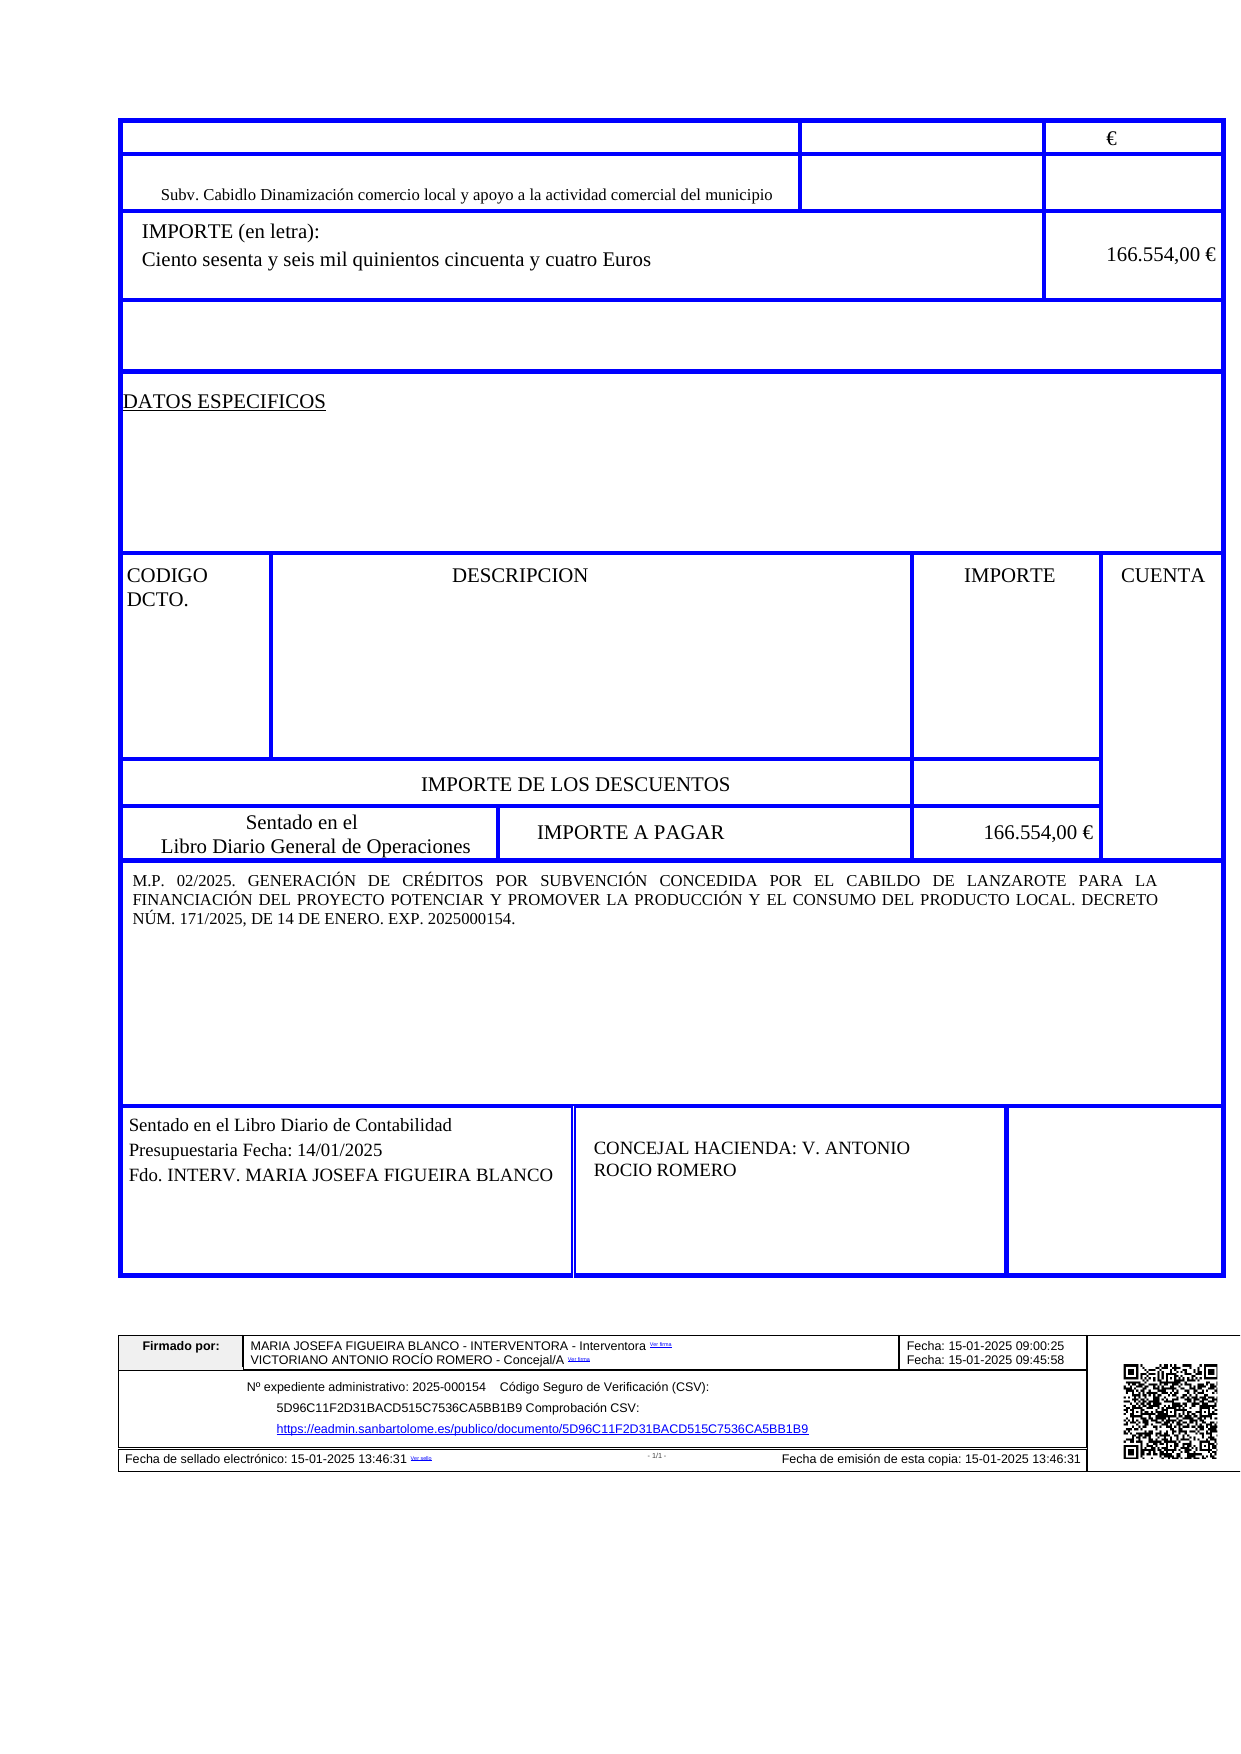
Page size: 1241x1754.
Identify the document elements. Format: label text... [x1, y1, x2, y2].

table_header [802, 123, 1042, 152]
table_cell CODIGO DCTO. [123, 555, 269, 757]
table_header € [1046, 123, 1221, 152]
table_cell M.P. 02/2025. GENERACIÓN DE CRÉDITOS POR SUBVENCIÓN CONCEDIDA POR EL CABILDO DE LANZAROTE PARA LA FINANCIACIÓN DEL PROYECTO POTENCIAR Y PROMOVER LA PRODUCCIÓN Y EL CONSUMO DEL PRODUCTO LOCAL. DECRETO NÚM. 171/2025, DE 14 DE ENERO. EXP. 2025000154. [123, 863, 1221, 1104]
table_header [1088, 1336, 1240, 1471]
table_cell Sentado en el Libro Diario de Contabilidad Presupuestaria Fecha: 14/01/2025 Fdo. INTERV. MARIA JOSEFA FIGUEIRA BLANCO [123, 1108, 571, 1273]
table_cell 166.554,00 € [1046, 213, 1221, 298]
table_cell [1046, 156, 1221, 209]
table_cell 166.554,00 € [914, 808, 1099, 858]
table_cell Sentado en el Libro Diario General de Operaciones [123, 808, 496, 858]
table_cell DESCRIPCION [273, 555, 910, 757]
table_cell Subv. Cabidlo Dinamización comercio local y apoyo a la actividad comercial del municipio [123, 156, 798, 209]
table_header Fecha: 15-01-2025 09:00:25 Fecha: 15-01-2025 09:45:58 [900, 1336, 1086, 1369]
table_header MARIA JOSEFA FIGUEIRA BLANCO - INTERVENTORA - Interventora Ver firma VICTORIANO ANTONIO ROCÍO ROMERO - Concejal/A Ver firma [244, 1336, 898, 1369]
table_cell [914, 761, 1099, 804]
table_cell CUENTA [1103, 555, 1221, 858]
table_cell IMPORTE (en letra): Ciento sesenta y seis mil quinientos cincuenta y cuatro Euros [123, 213, 1042, 298]
table_cell [123, 302, 1221, 369]
table_header Firmado por: [119, 1336, 242, 1367]
table_cell DATOS ESPECIFICOS [123, 374, 1221, 551]
table_cell [1009, 1108, 1221, 1273]
table_cell CONCEJAL HACIENDA: V. ANTONIO ROCIO ROMERO [576, 1108, 1004, 1273]
table_cell IMPORTE A PAGAR [500, 808, 910, 858]
table_header [123, 123, 798, 152]
table_cell IMPORTE [914, 555, 1099, 757]
table_cell Fecha de sellado electrónico: 15-01-2025 13:46:31 Ver sello - 1/1 - Fecha de emisión de esta copia: 15-01-2025 13:46:31 [119, 1450, 1086, 1471]
table_cell IMPORTE DE LOS DESCUENTOS [123, 761, 910, 804]
table_cell [802, 156, 1042, 209]
table_cell Nº expediente administrativo: 2025-000154 Código Seguro de Verificación (CSV): 5D96C11F2D31BACD515C7536CA5BB1B9 Comprobación CSV: https://eadmin.sanbartolome.es/publico/documento/5D96C11F2D31BACD515C7536CA5BB1B9 [119, 1371, 1086, 1447]
